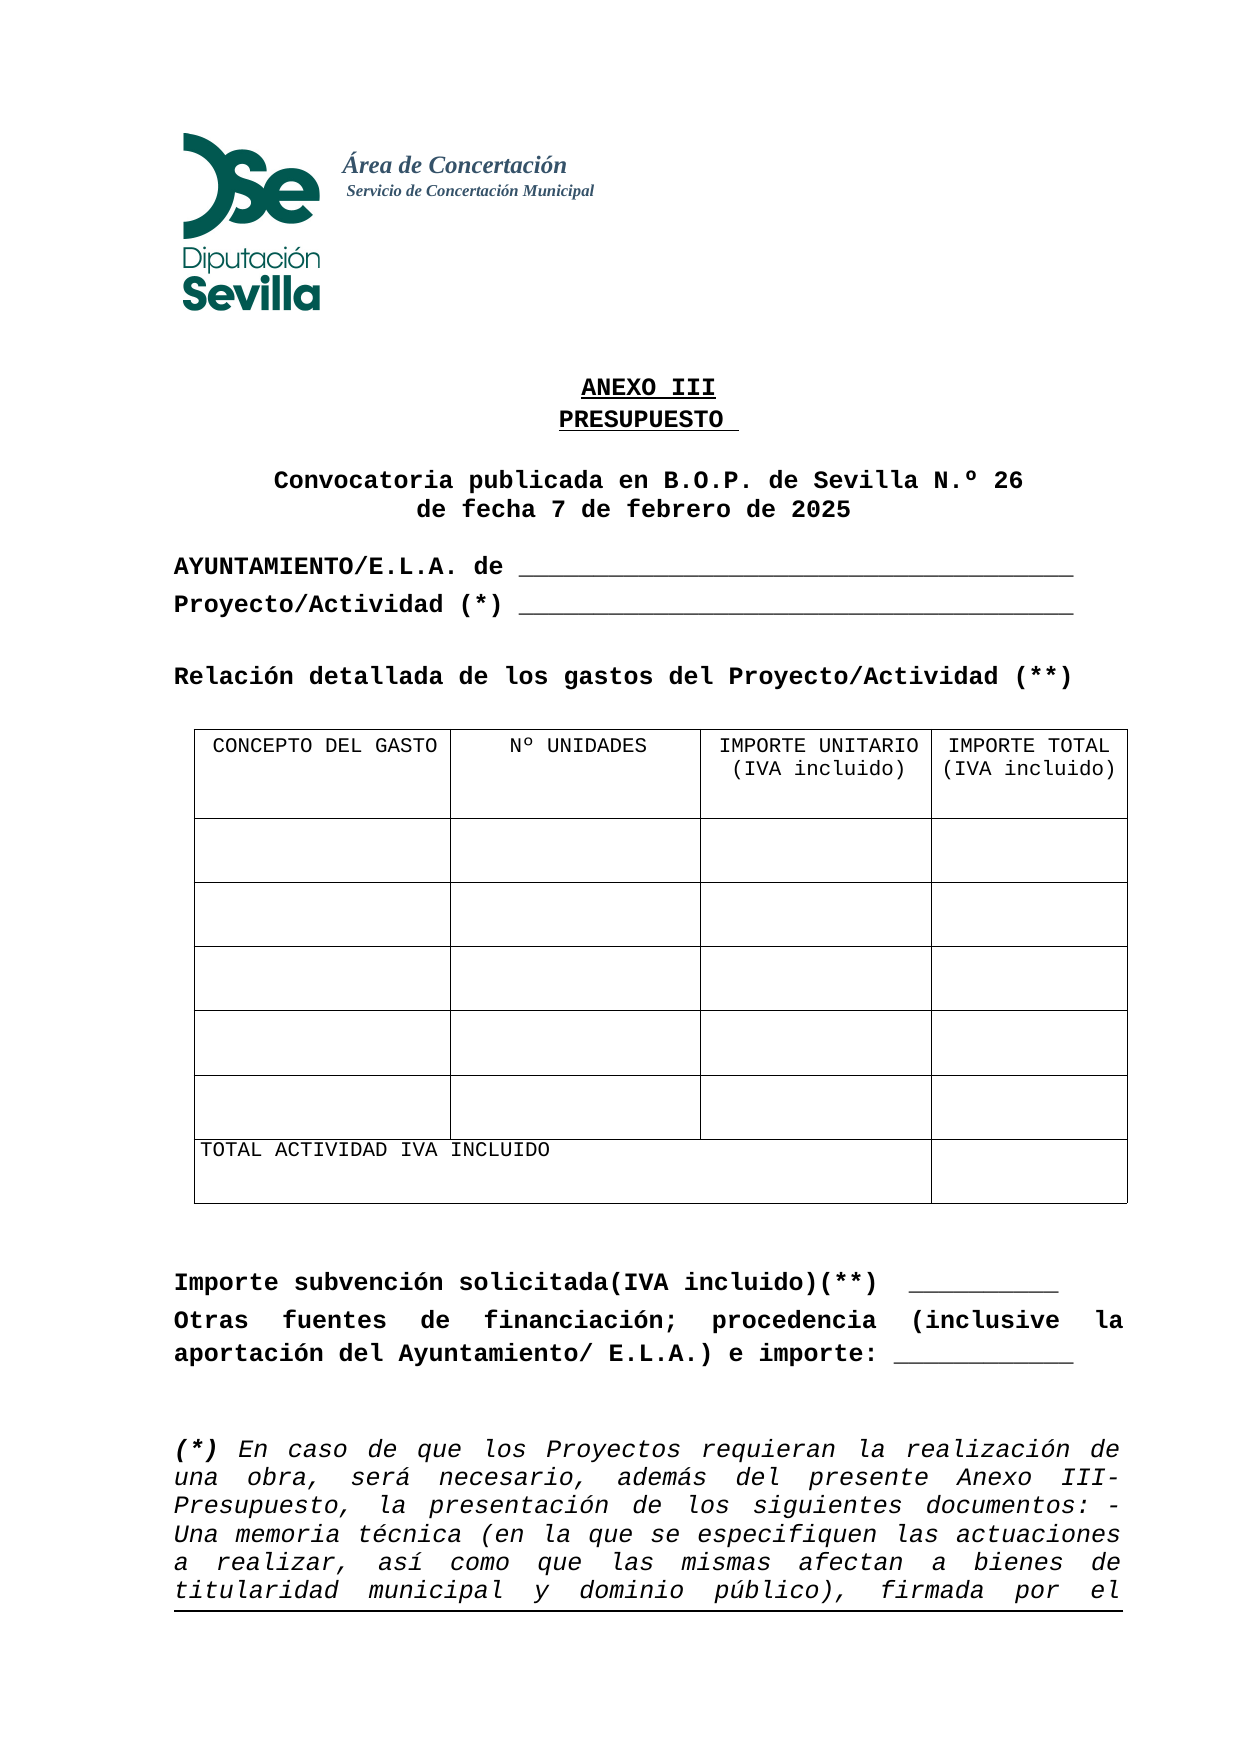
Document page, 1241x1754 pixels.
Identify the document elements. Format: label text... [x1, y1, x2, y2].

table_header IMPORTE TOTAL (IVA incluido) [932, 730, 1127, 817]
picture [183, 133, 320, 311]
table_cell [701, 883, 931, 946]
text AYUNTAMIENTO/E.L.A. de _____________________________________ [173, 553, 1123, 582]
table_cell [932, 883, 1127, 946]
table_cell [451, 883, 700, 946]
table_header IMPORTE UNITARIO (IVA incluido) [701, 730, 931, 817]
text ANEXO III [173, 374, 1123, 402]
table_cell [701, 1076, 931, 1139]
table_cell [451, 1011, 700, 1074]
text de fecha 7 de febrero de 2025 [173, 496, 1123, 524]
table_header Nº UNIDADES [451, 730, 700, 817]
table_cell [701, 1011, 931, 1074]
table_cell [932, 819, 1127, 882]
table_cell [451, 819, 700, 882]
text Otras fuentes de financiación; procedencia (inclusive la aportación del Ayuntamiento/ E.L.A.) e importe: ____________ [173, 1308, 1123, 1368]
table_cell [195, 1076, 450, 1139]
table_cell [932, 1011, 1127, 1074]
table_cell [195, 819, 450, 882]
table_cell [451, 947, 700, 1010]
table_cell [195, 883, 450, 946]
table_cell [451, 1076, 700, 1139]
table_cell [932, 947, 1127, 1010]
text Convocatoria publicada en B.O.P. de Sevilla N.º 26 [173, 468, 1123, 496]
table_header CONCEPTO DEL GASTO [195, 730, 450, 817]
table_cell [195, 947, 450, 1010]
table_cell [701, 947, 931, 1010]
table_cell [932, 1140, 1127, 1203]
text PRESUPUESTO [173, 407, 1123, 435]
text Importe subvención solicitada(IVA incluido)(**) __________ [173, 1269, 1123, 1298]
text (*) En caso de que los Proyectos requieran la realización de una obra, será necesario, además del presente Anexo III-Presupuesto, la presentación de los siguientes documentos: - Una memoria técnica (en la que se especifiquen las actuaciones a realizar, así como que las mismas afectan a bienes de titularidad municipal y dominio público), firmada por el [173, 1436, 1123, 1612]
text Proyecto/Actividad (*) _____________________________________ [173, 592, 1123, 620]
table_cell [701, 819, 931, 882]
table_cell [932, 1076, 1127, 1139]
text Relación detallada de los gastos del Proyecto/Actividad (**) [173, 663, 1123, 692]
table_cell TOTAL ACTIVIDAD IVA INCLUIDO [195, 1140, 931, 1203]
table_cell [195, 1011, 450, 1074]
